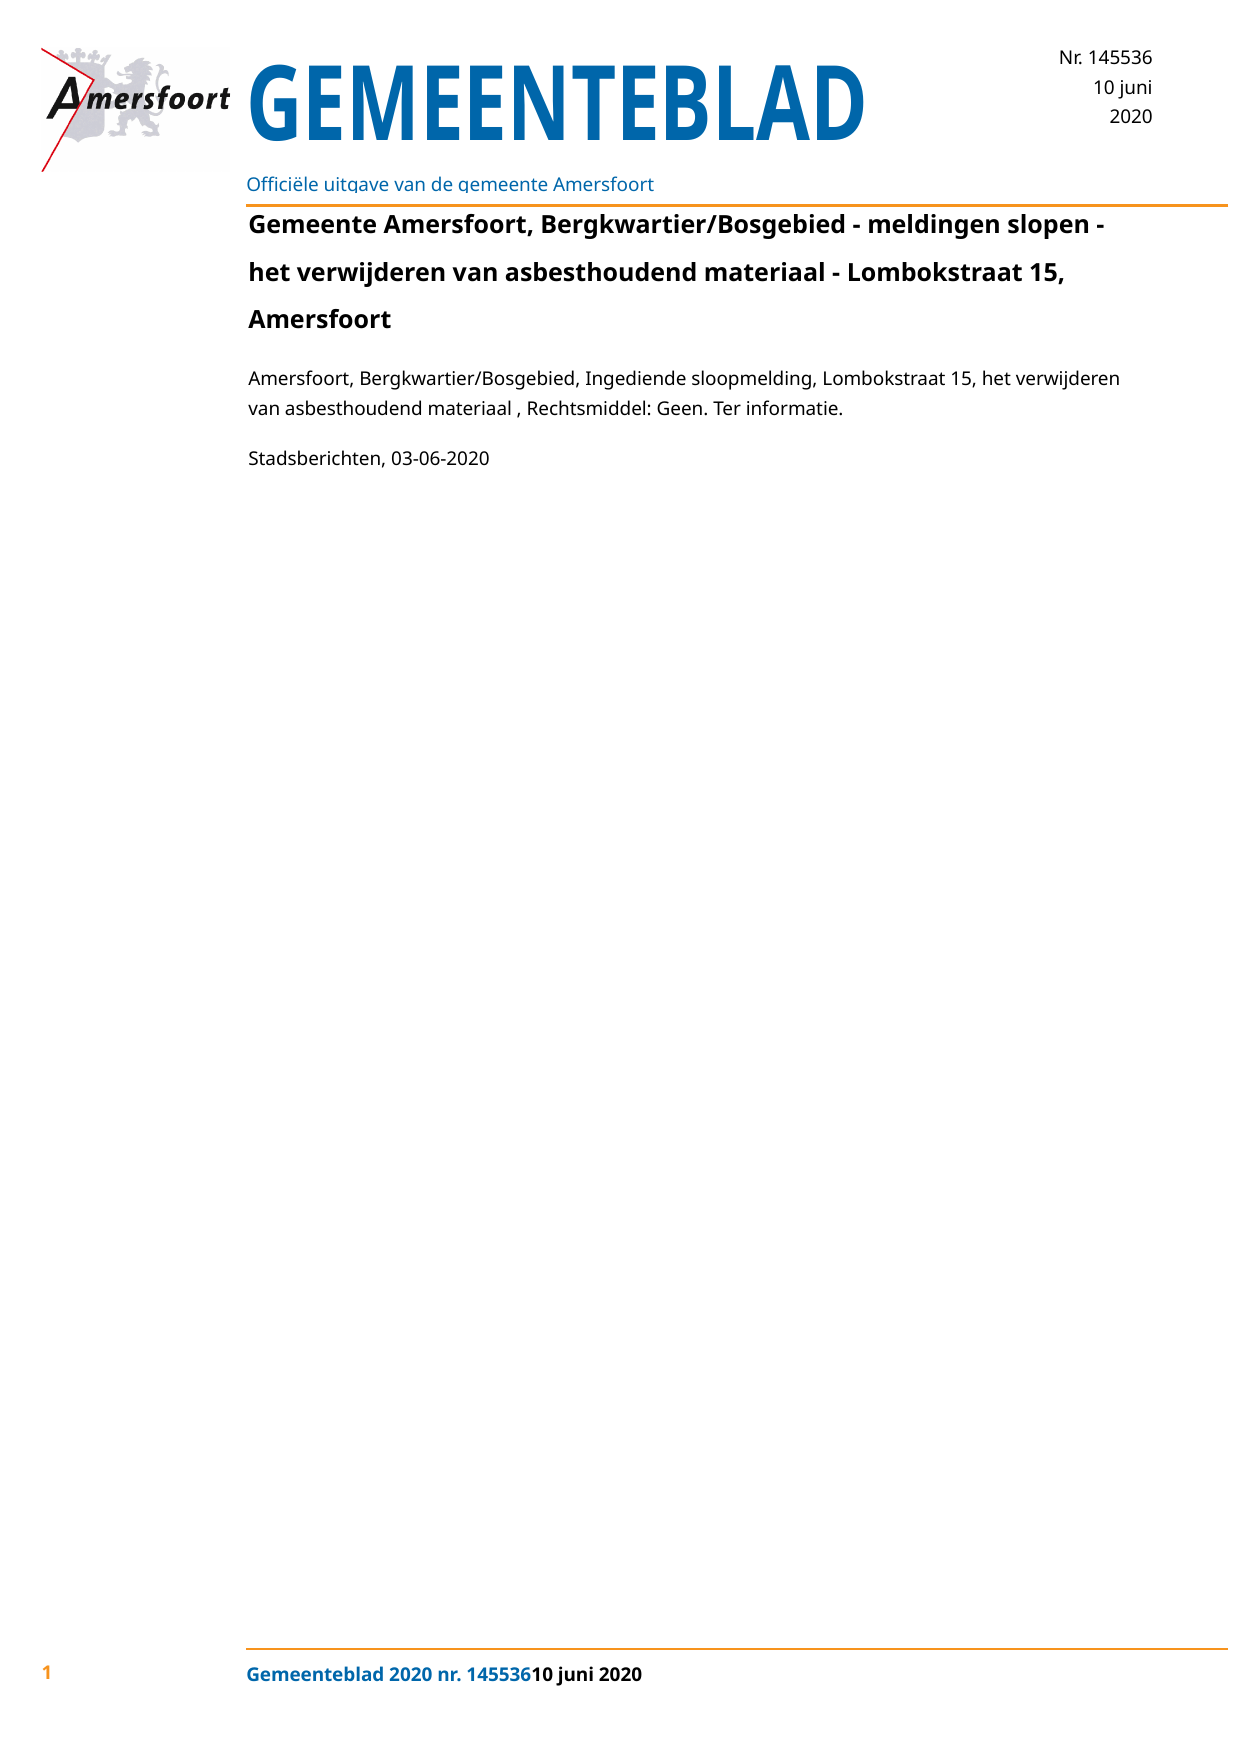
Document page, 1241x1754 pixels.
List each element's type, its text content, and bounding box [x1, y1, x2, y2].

text Stadsberichten, 03-06-2020 [248, 446, 1152, 471]
picture [41, 47, 231, 172]
text Gemeente Amersfoort, Bergkwartier/Bosgebied - meldingen slopen - het verwijderen van asbesthoudend materiaal - Lombokstraat 15, Amersfoort [248, 207, 1152, 336]
text Amersfoort, Bergkwartier/Bosgebied, Ingediende sloopmelding, Lombokstraat 15, het verwijderen van asbesthoudend materiaal , Rechtsmiddel: Geen. Ter informatie. [248, 366, 1152, 421]
